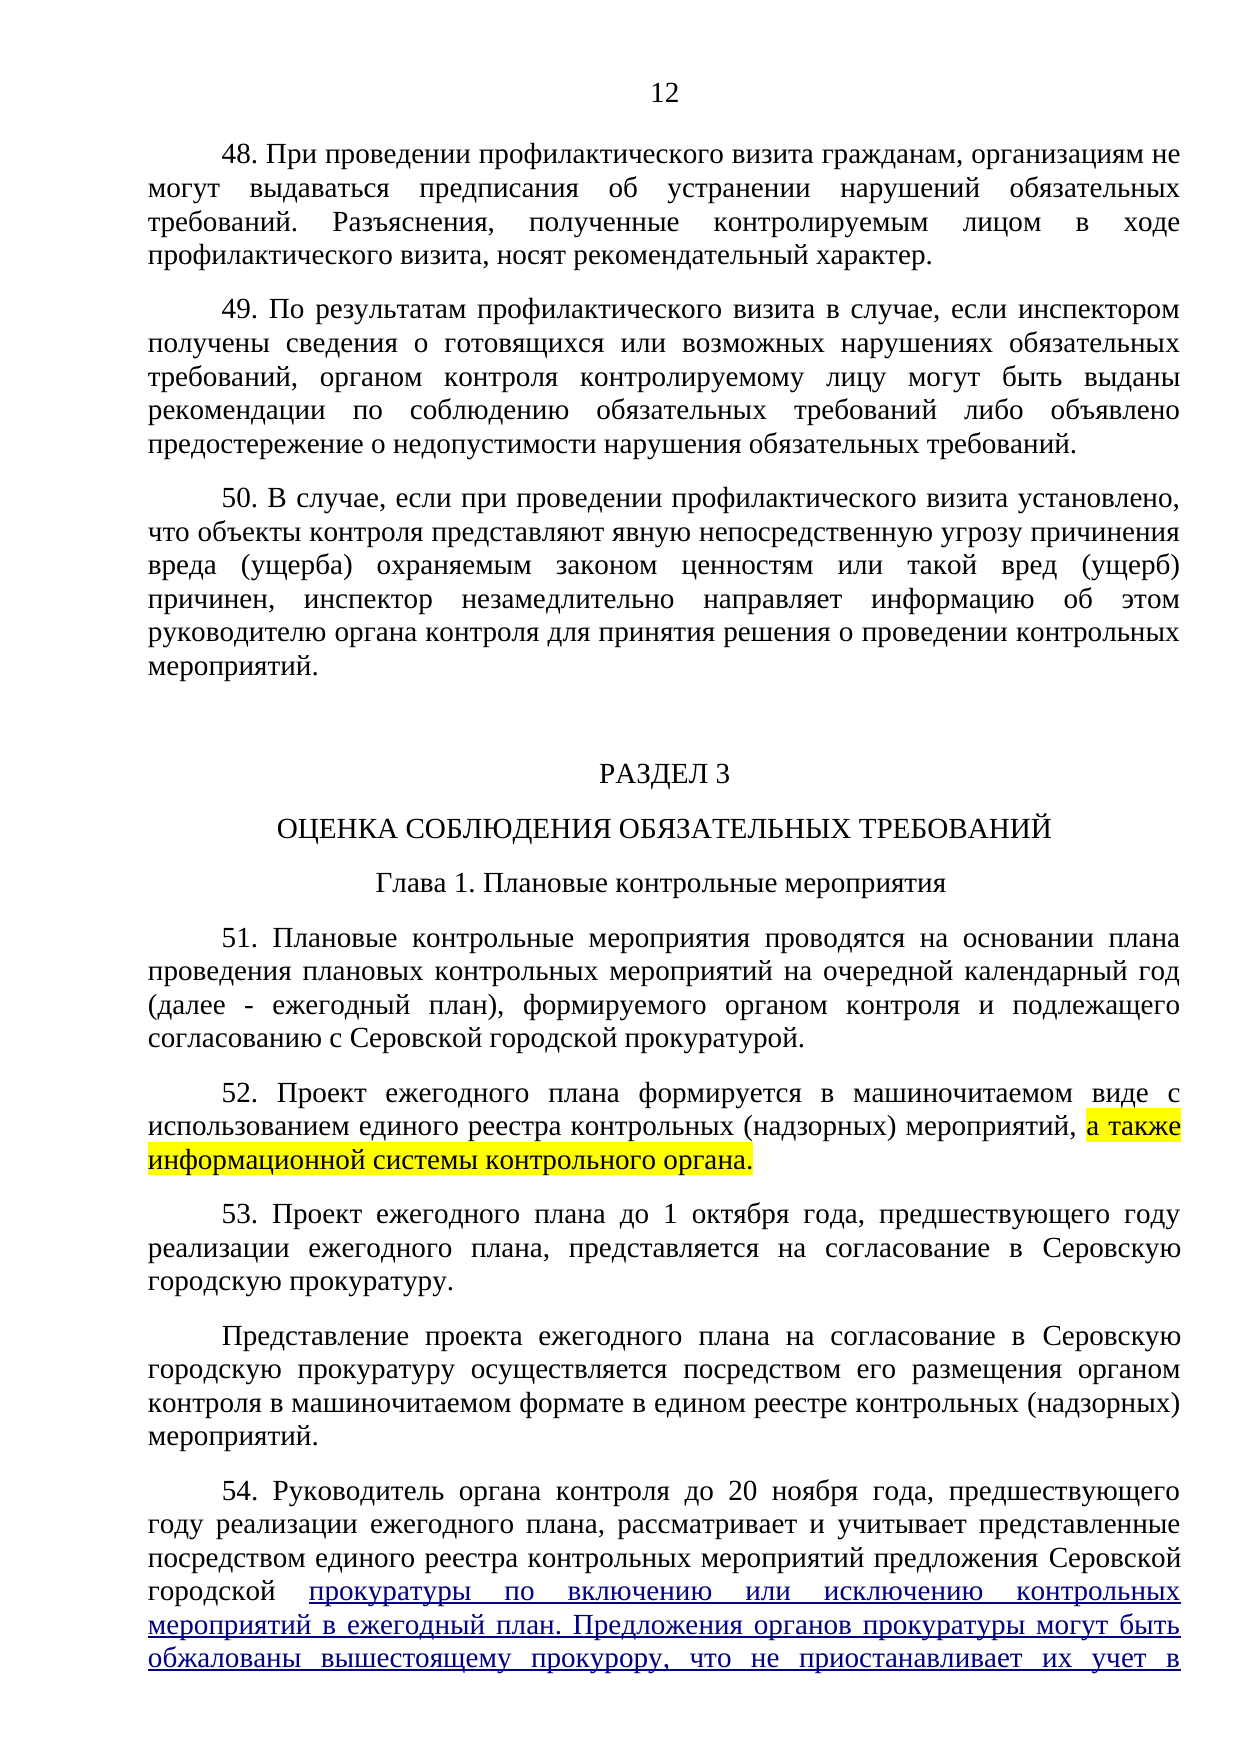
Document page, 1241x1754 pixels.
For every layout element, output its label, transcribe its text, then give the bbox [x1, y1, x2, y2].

text Глава 1. Плановые контрольные мероприятия [148, 865, 1181, 899]
text РАЗДЕЛ 3 [148, 757, 1181, 790]
text 52. Проект ежегодного плана формируется в машиночитаемом виде с использованием единого реестра контрольных (надзорных) мероприятий, а также информационной системы контрольного органа. [148, 1075, 1181, 1175]
text 49. По результатам профилактического визита в случае, если инспектором получены сведения о готовящихся или возможных нарушениях обязательных требований, органом контроля контролируемому лицу могут быть выданы рекомендации по соблюдению обязательных требований либо объявлено предостережение о недопустимости нарушения обязательных требований. [148, 292, 1181, 459]
text обжалованы вышестоящему прокурору, что не приостанавливает их учет в [148, 1638, 1181, 1669]
text ОЦЕНКА СОБЛЮДЕНИЯ ОБЯЗАТЕЛЬНЫХ ТРЕБОВАНИЙ [148, 811, 1181, 844]
text 48. При проведении профилактического визита гражданам, организациям не могут выдаваться предписания об устранении нарушений обязательных требований. Разъяснения, полученные контролируемым лицом в ходе профилактического визита, носят рекомендательный характер. [148, 137, 1181, 271]
text 51. Плановые контрольные мероприятия проводятся на основании плана проведения плановых контрольных мероприятий на очередной календарный год (далее - ежегодный план), формируемого органом контроля и подлежащего согласованию с Серовской городской прокуратурой. [148, 920, 1181, 1054]
text 53. Проект ежегодного плана до 1 октября года, предшествующего году реализации ежегодного плана, представляется на согласование в Серовскую городскую прокуратуру. [148, 1196, 1181, 1297]
text Представление проекта ежегодного плана на согласование в Серовскую городскую прокуратуру осуществляется посредством его размещения органом контроля в машиночитаемом формате в едином реестре контрольных (надзорных) мероприятий. [148, 1318, 1181, 1452]
text 50. В случае, если при проведении профилактического визита установлено, что объекты контроля представляют явную непосредственную угрозу причинения вреда (ущерба) охраняемым законом ценностям или такой вред (ущерб) причинен, инспектор незамедлительно направляет информацию об этом руководителю органа контроля для принятия решения о проведении контрольных мероприятий. [148, 480, 1181, 681]
text 54. Руководитель органа контроля до 20 ноября года, предшествующего году реализации ежегодного плана, рассматривает и учитывает представленные посредством единого реестра контрольных мероприятий предложения Серовской городской прокуратуры по включению или исключению контрольных мероприятий в ежегодный план. Предложения органов прокуратуры могут быть [148, 1473, 1181, 1636]
